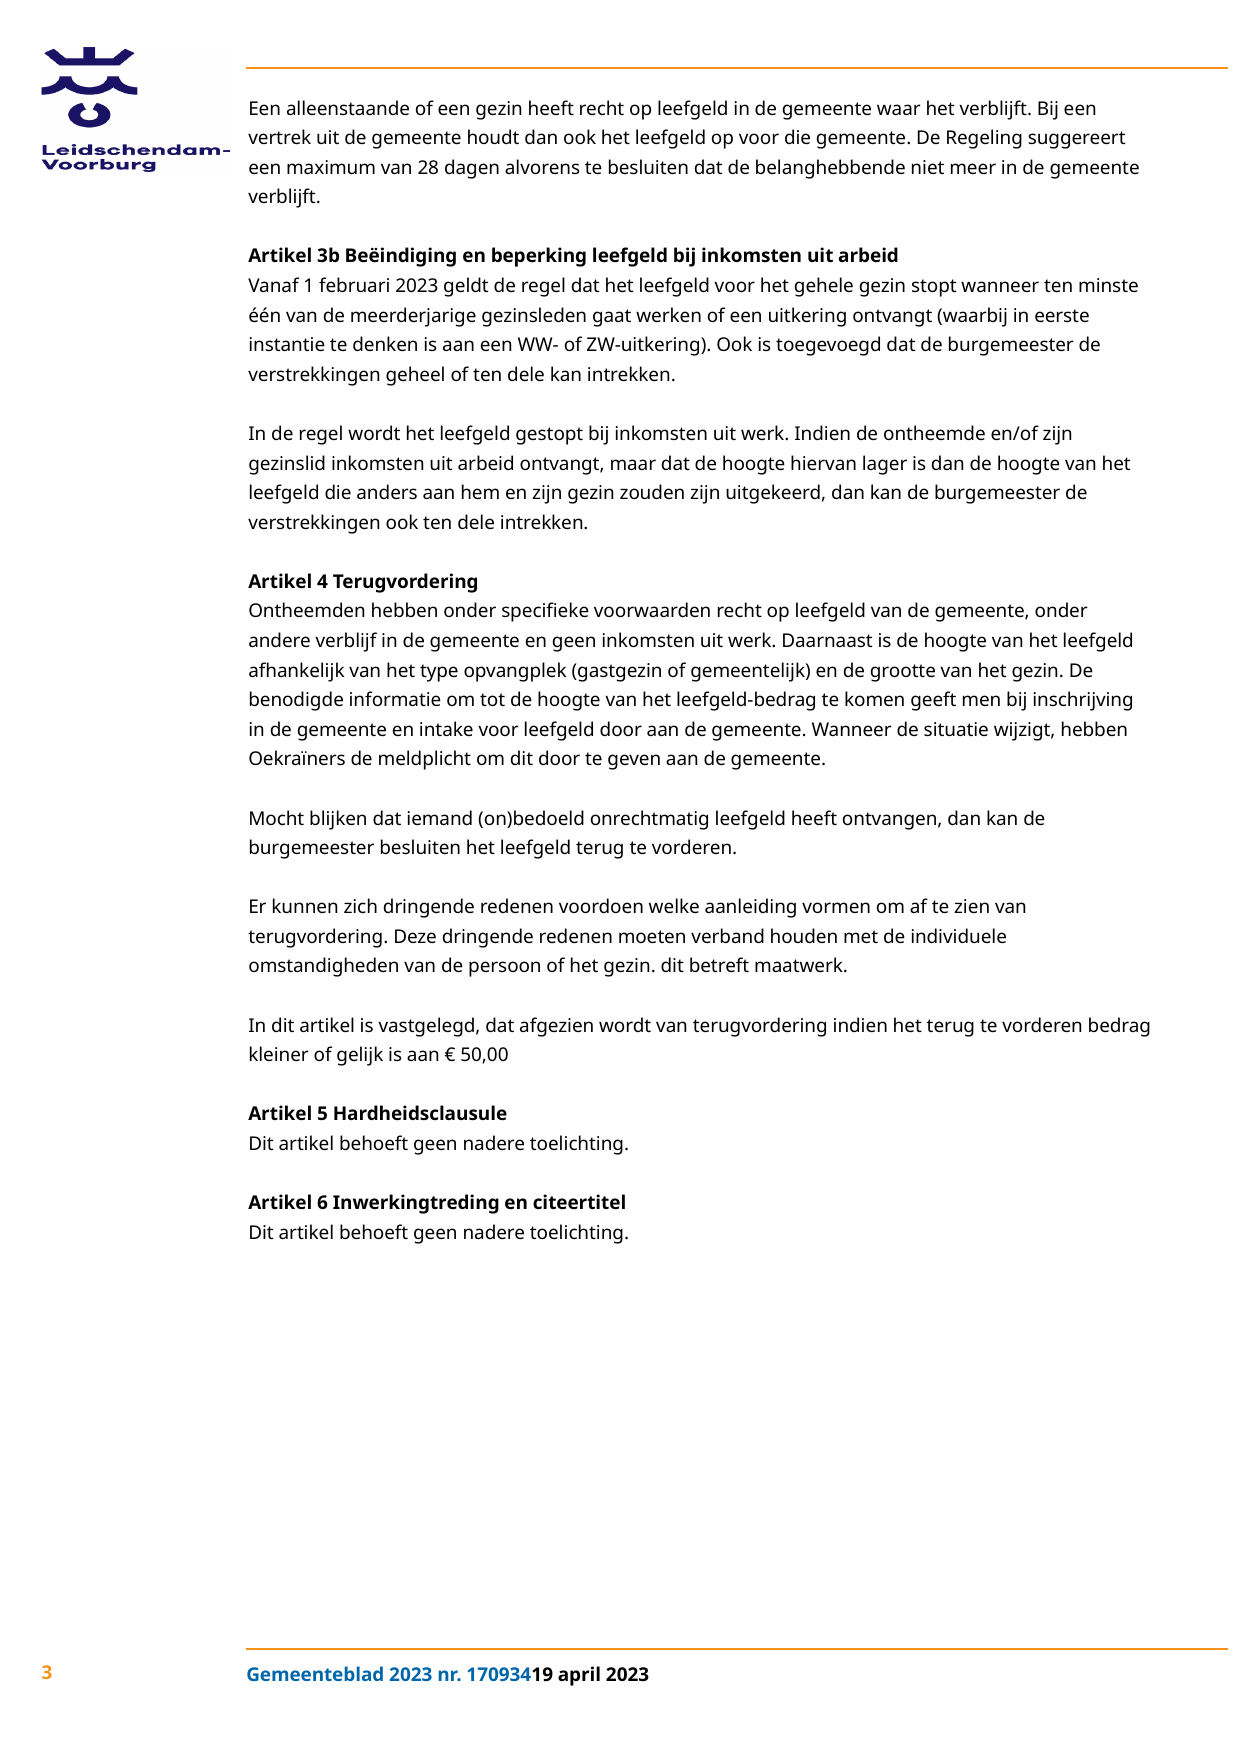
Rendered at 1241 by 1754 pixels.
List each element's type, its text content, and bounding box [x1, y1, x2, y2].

text Dit artikel behoeft geen nadere toelichting. [248, 1219, 1152, 1245]
picture [41, 47, 231, 172]
text Artikel 6 Inwerkingtreding en citeertitel [248, 1189, 1152, 1215]
text Artikel 4 Terugvordering [248, 568, 1152, 594]
text Een alleenstaande of een gezin heeft recht op leefgeld in de gemeente waar het verblijft. Bij een vertrek uit de gemeente houdt dan ook het leefgeld op voor die gemeente. De Regeling suggereert een maximum van 28 dagen alvorens te besluiten dat de belanghebbende niet meer in de gemeente verblijft. [248, 95, 1152, 209]
text Ontheemden hebben onder specifieke voorwaarden recht op leefgeld van de gemeente, onder andere verblijf in de gemeente en geen inkomsten uit werk. Daarnaast is de hoogte van het leefgeld afhankelijk van het type opvangplek (gastgezin of gemeentelijk) en de grootte van het gezin. De benodigde informatie om tot de hoogte van het leefgeld-bedrag te komen geeft men bij inschrijving in de gemeente en intake voor leefgeld door aan de gemeente. Wanneer de situatie wijzigt, hebben Oekraïners de meldplicht om dit door te geven aan de gemeente. [248, 598, 1152, 771]
text Er kunnen zich dringende redenen voordoen welke aanleiding vormen om af te zien van terugvordering. Deze dringende redenen moeten verband houden met de individuele omstandigheden van de persoon of het gezin. dit betreft maatwerk. [248, 893, 1152, 978]
text In de regel wordt het leefgeld gestopt bij inkomsten uit werk. Indien de ontheemde en/of zijn gezinslid inkomsten uit arbeid ontvangt, maar dat de hoogte hiervan lager is dan de hoogte van het leefgeld die anders aan hem en zijn gezin zouden zijn uitgekeerd, dan kan de burgemeester de verstrekkingen ook ten dele intrekken. [248, 420, 1152, 535]
text Dit artikel behoeft geen nadere toelichting. [248, 1130, 1152, 1156]
text Vanaf 1 februari 2023 geldt de regel dat het leefgeld voor het gehele gezin stopt wanneer ten minste één van de meerderjarige gezinsleden gaat werken of een uitkering ontvangt (waarbij in eerste instantie te denken is aan een WW- of ZW-uitkering). Ook is toegevoegd dat de burgemeester de verstrekkingen geheel of ten dele kan intrekken. [248, 272, 1152, 387]
text Artikel 5 Hardheidsclausule [248, 1101, 1152, 1126]
text In dit artikel is vastgelegd, dat afgezien wordt van terugvordering indien het terug te vorderen bedrag kleiner of gelijk is aan € 50,00 [248, 1012, 1152, 1067]
text Mocht blijken dat iemand (on)bedoeld onrechtmatig leefgeld heeft ontvangen, dan kan de burgemeester besluiten het leefgeld terug te vorderen. [248, 805, 1152, 860]
text Artikel 3b Beëindiging en beperking leefgeld bij inkomsten uit arbeid [248, 243, 1152, 268]
